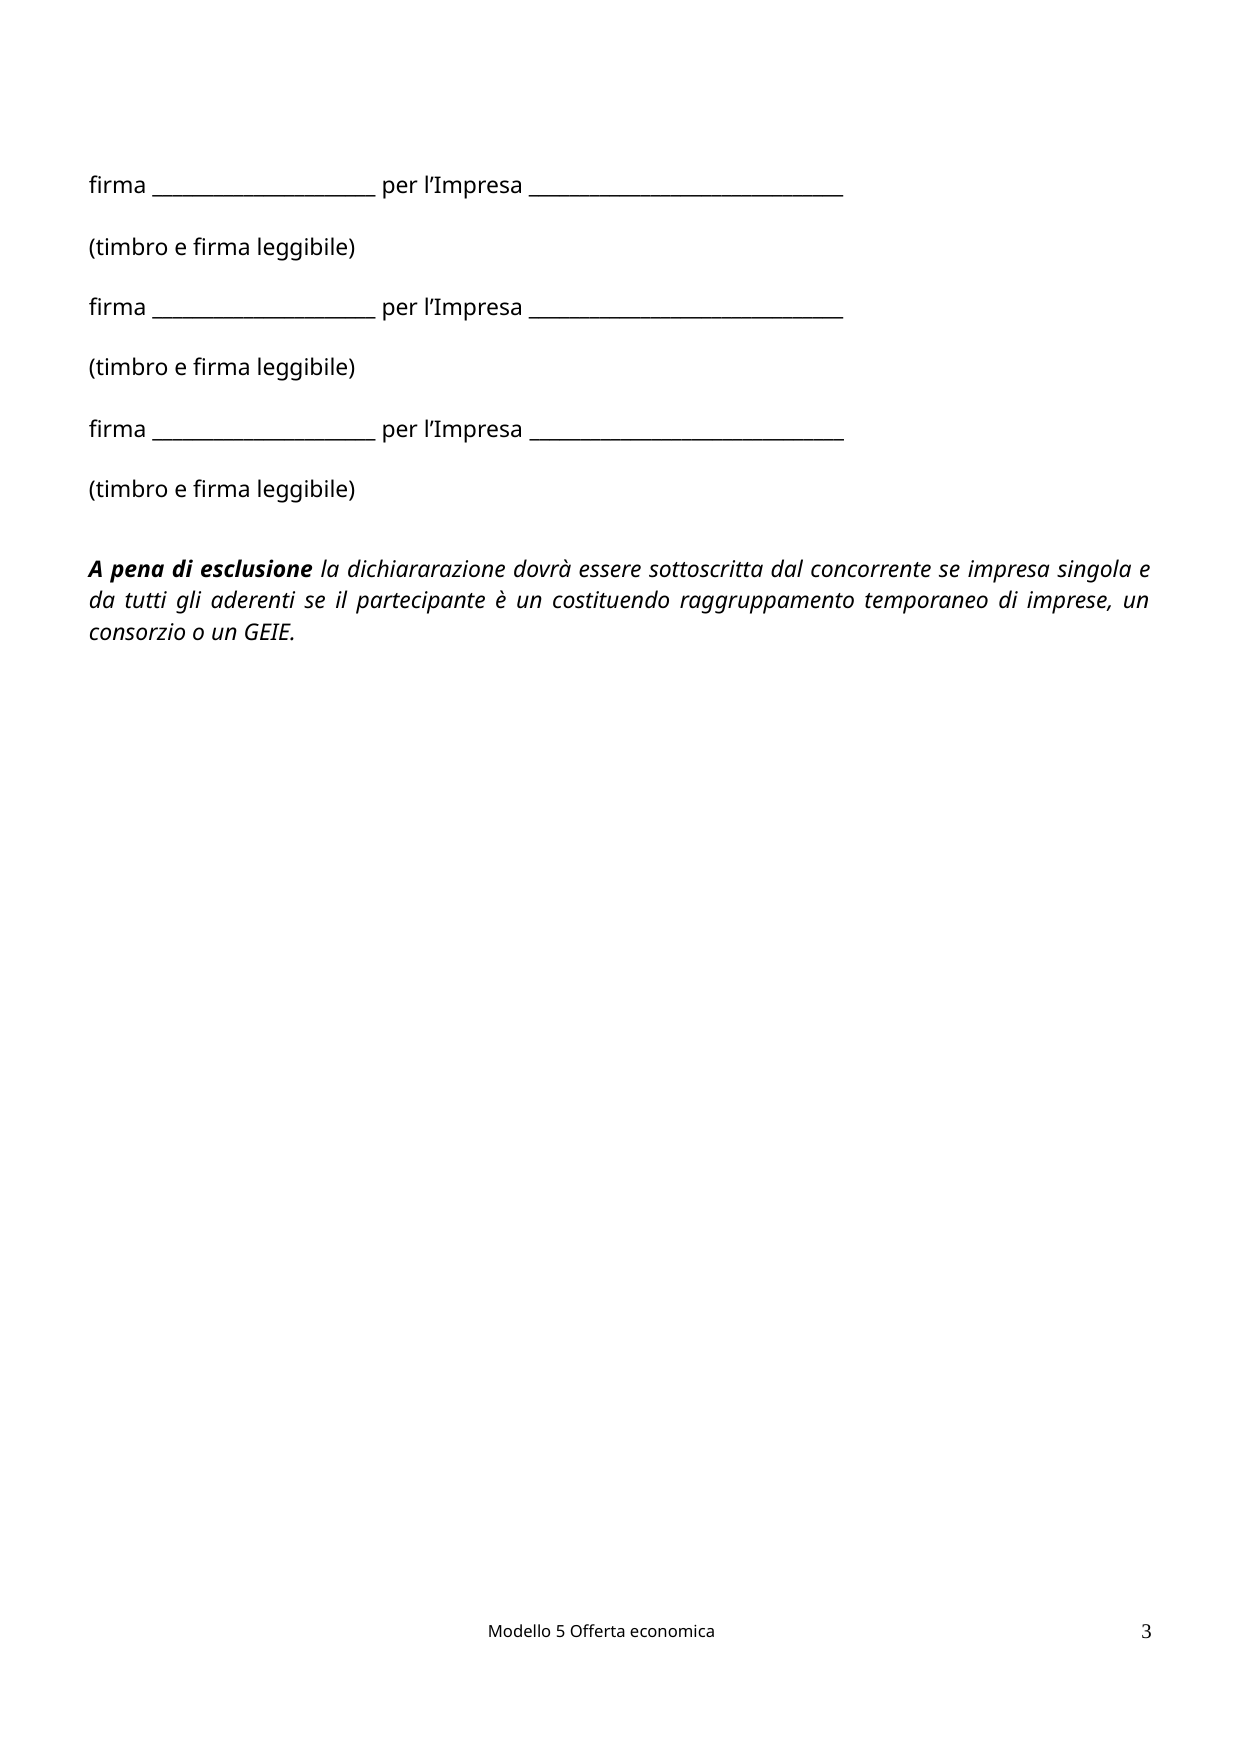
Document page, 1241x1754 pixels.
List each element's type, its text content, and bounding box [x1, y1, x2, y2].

text firma ______________________ per l’Impresa _______________________________ [89, 169, 1152, 200]
text (timbro e firma leggibile) [89, 473, 1152, 504]
text (timbro e firma leggibile) [89, 351, 1152, 382]
text (timbro e firma leggibile) [89, 231, 1152, 263]
text firma ______________________ per l’Impresa _______________________________ [89, 413, 1152, 444]
text A pena di esclusione la dichiararazione dovrà essere sottoscritta dal concorrente se impresa singola e da tutti gli aderenti se il partecipante è un costituendo raggruppamento temporaneo di imprese, un consorzio o un GEIE. [89, 553, 1152, 647]
text firma ______________________ per l’Impresa _______________________________ [89, 291, 1152, 322]
